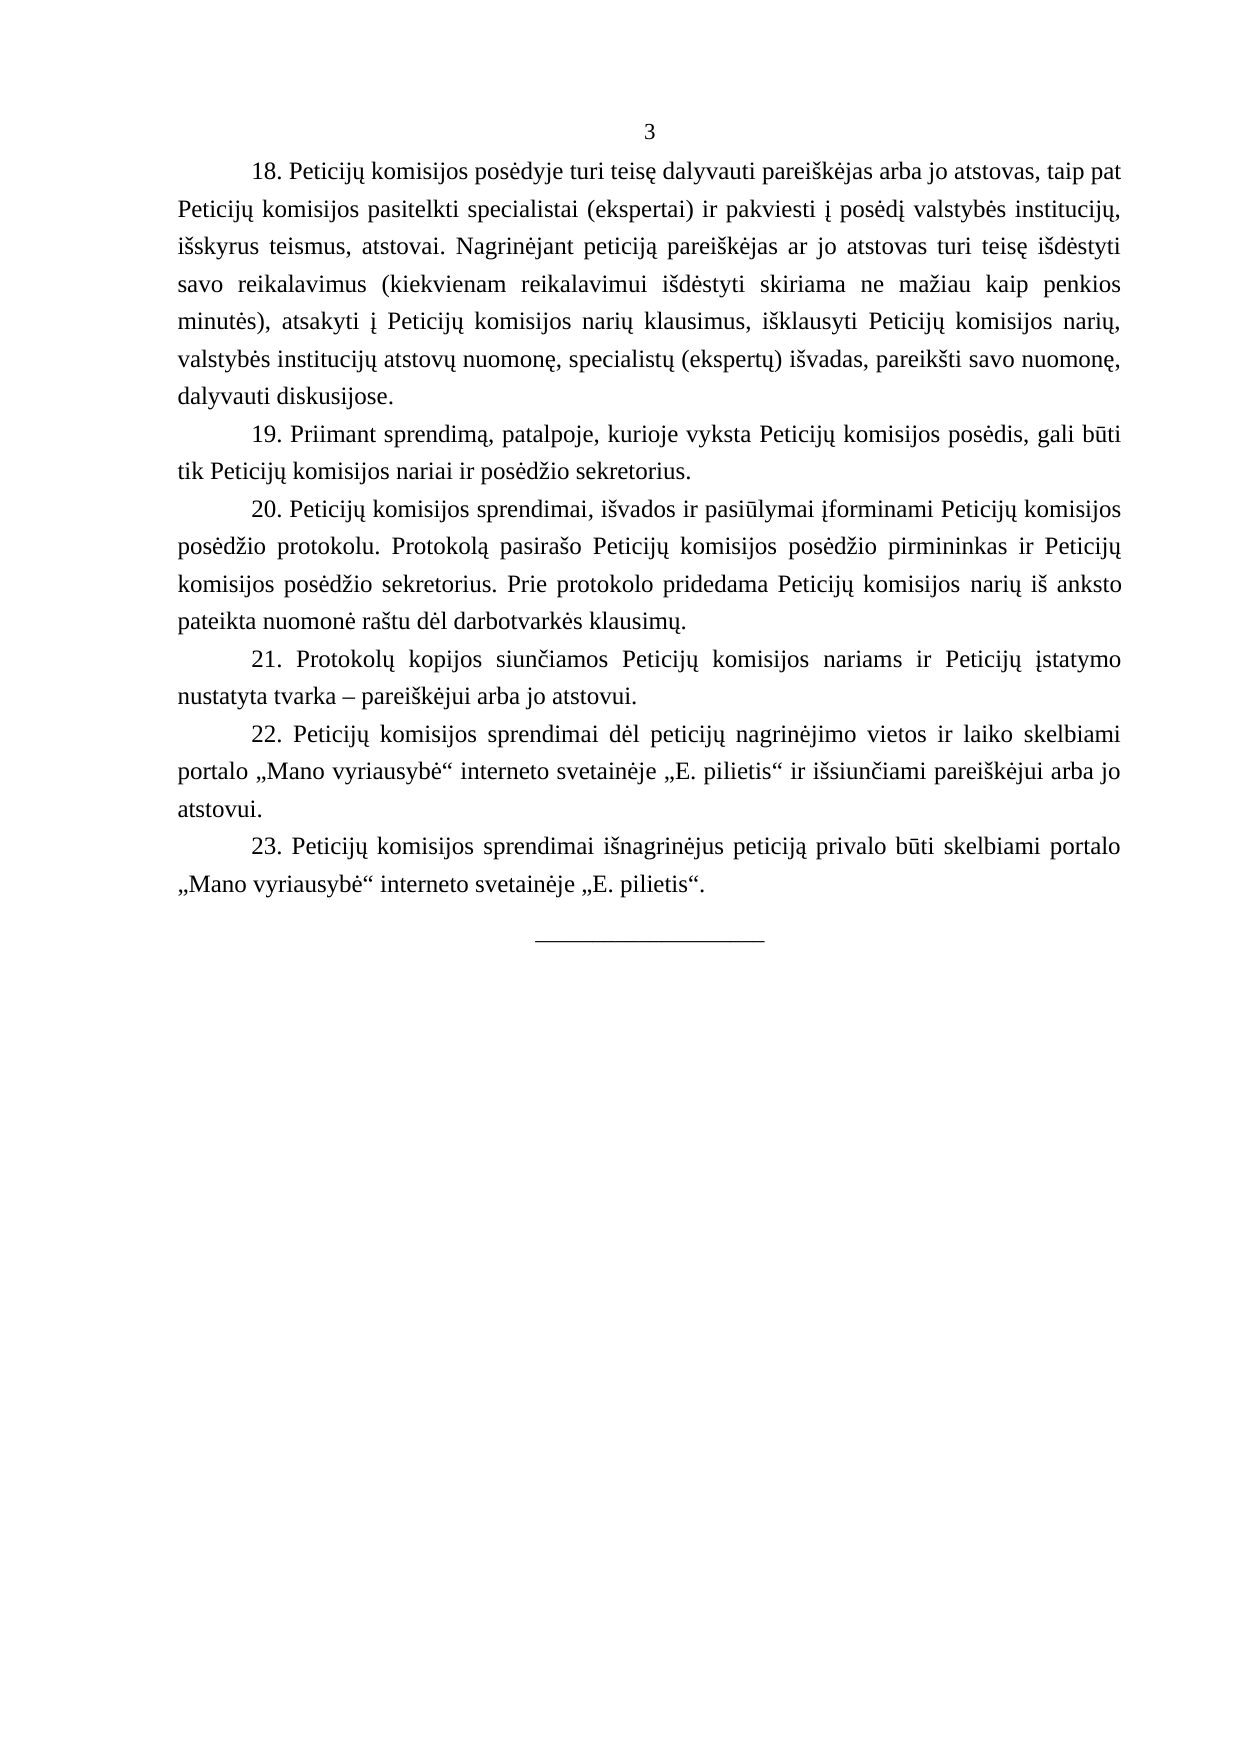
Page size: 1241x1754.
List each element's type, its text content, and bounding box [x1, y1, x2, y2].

text 22. Peticijų komisijos sprendimai dėl peticijų nagrinėjimo vietos ir laiko skelbiami portalo „Mano vyriausybė“ interneto svetainėje „E. pilietis“ ir išsiunčiami pareiškėjui arba jo atstovui. [177, 710, 1122, 823]
text 18. Peticijų komisijos posėdyje turi teisę dalyvauti pareiškėjas arba jo atstovas, taip pat Peticijų komisijos pasitelkti specialistai (ekspertai) ir pakviesti į posėdį valstybės institucijų, išskyrus teismus, atstovai. Nagrinėjant peticiją pareiškėjas ar jo atstovas turi teisę išdėstyti savo reikalavimus (kiekvienam reikalavimui išdėstyti skiriama ne mažiau kaip penkios minutės), atsakyti į Peticijų komisijos narių klausimus, išklausyti Peticijų komisijos narių, valstybės institucijų atstovų nuomonę, specialistų (ekspertų) išvadas, pareikšti savo nuomonę, dalyvauti diskusijose. [177, 148, 1122, 410]
text 19. Priimant sprendimą, patalpoje, kurioje vyksta Peticijų komisijos posėdis, gali būti tik Peticijų komisijos nariai ir posėdžio sekretorius. [177, 410, 1122, 485]
text 21. Protokolų kopijos siunčiamos Peticijų komisijos nariams ir Peticijų įstatymo nustatyta tvarka – pareiškėjui arba jo atstovui. [177, 635, 1122, 710]
text 23. Peticijų komisijos sprendimai išnagrinėjus peticiją privalo būti skelbiami portalo „Mano vyriausybė“ interneto svetainėje „E. pilietis“. [177, 823, 1122, 898]
text –––––––––––––––––––– [177, 926, 1122, 953]
text 20. Peticijų komisijos sprendimai, išvados ir pasiūlymai įforminami Peticijų komisijos posėdžio protokolu. Protokolą pasirašo Peticijų komisijos posėdžio pirmininkas ir Peticijų komisijos posėdžio sekretorius. Prie protokolo pridedama Peticijų komisijos narių iš anksto pateikta nuomonė raštu dėl darbotvarkės klausimų. [177, 485, 1122, 635]
